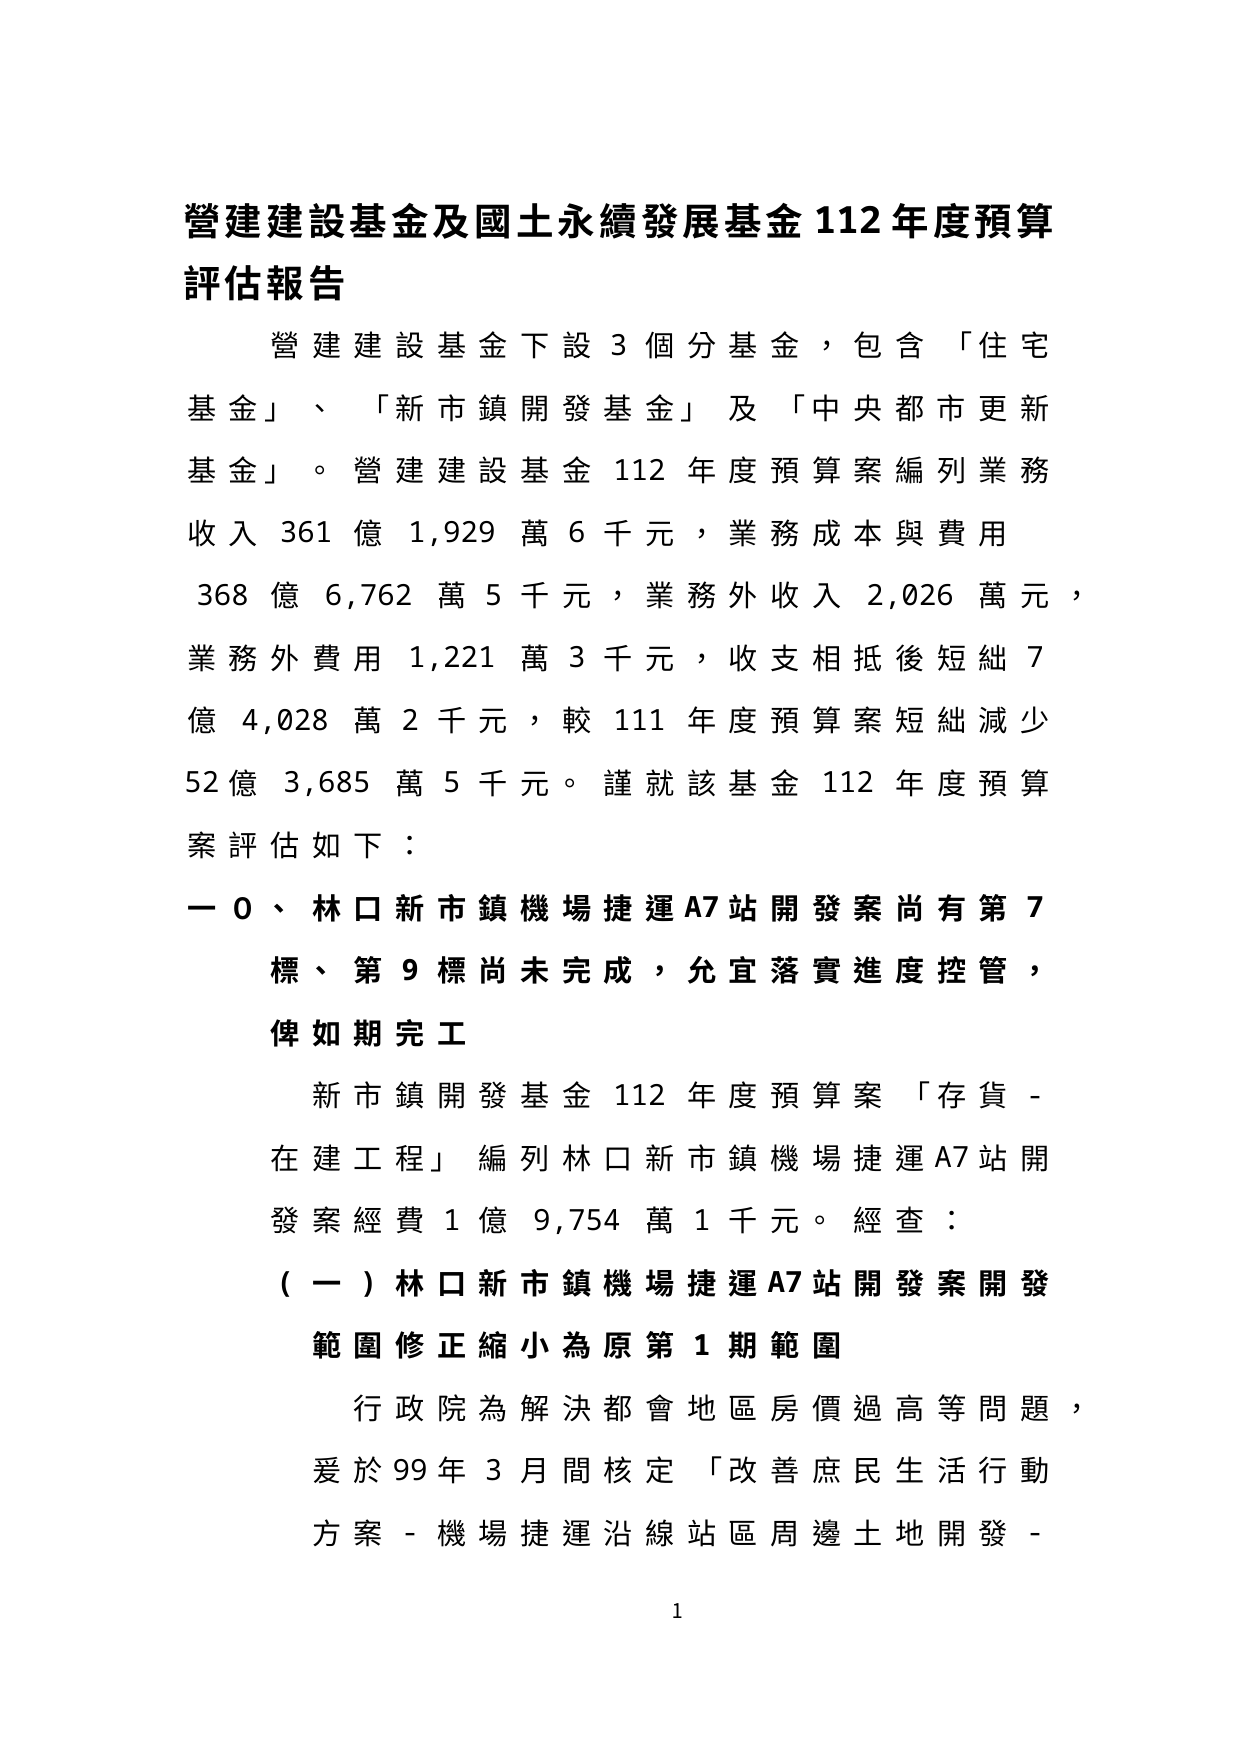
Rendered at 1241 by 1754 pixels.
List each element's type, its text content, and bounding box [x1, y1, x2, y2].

text (一)林口新市鎮機場捷運A7站開發案開發範圍修正縮小為原第1期範圍 [240, 1240, 1056, 1365]
text 一０、林口新市鎮機場捷運A7站開發案尚有第7標、第9標尚未完成，允宜落實進度控管，俾如期完工 [181, 865, 1056, 1052]
text 營建建設基金及國土永續發展基金112年度預算評估報告 [181, 177, 1056, 302]
text 營建建設基金下設3個分基金，包含「住宅基金」、「新市鎮開發基金」及「中央都市更新基金」。營建建設基金112年度預算案編列業務收入361億1,929萬6千元，業務成本與費用368億6,762萬5千元，業務外收入2,026萬元，業務外費用1,221萬3千元，收支相抵後短絀7億4,028萬2千元，較111年度預算案短絀減少52億3,685萬5千元。謹就該基金112年度預算案評估如下： [181, 302, 1056, 865]
text 新市鎮開發基金112年度預算案「存貨-在建工程」編列林口新市鎮機場捷運A7站開發案經費1億9,754萬1千元。經查： [240, 1052, 1056, 1240]
text 行政院為解決都會地區房價過高等問題，爰於99年3月間核定「改善庶民生活行動方案-機場捷運沿線站區周邊土地開發-A7站區開發案興辦事業計畫」，規劃產業發展專區及合宜住宅，形塑北臺灣「產業創新走廊」，引領臺商鮭魚返鄉投資建設，原計畫分2期辦理開發，後因區內發現掩埋大量廢棄物情事，爰報經行政院於109年6月5日核定修正該計畫，縮小開發範圍為原第1期範圍，原保護區及農業區，除必要之聯絡道路外，修正為不予開發。 [269, 1365, 1056, 1552]
